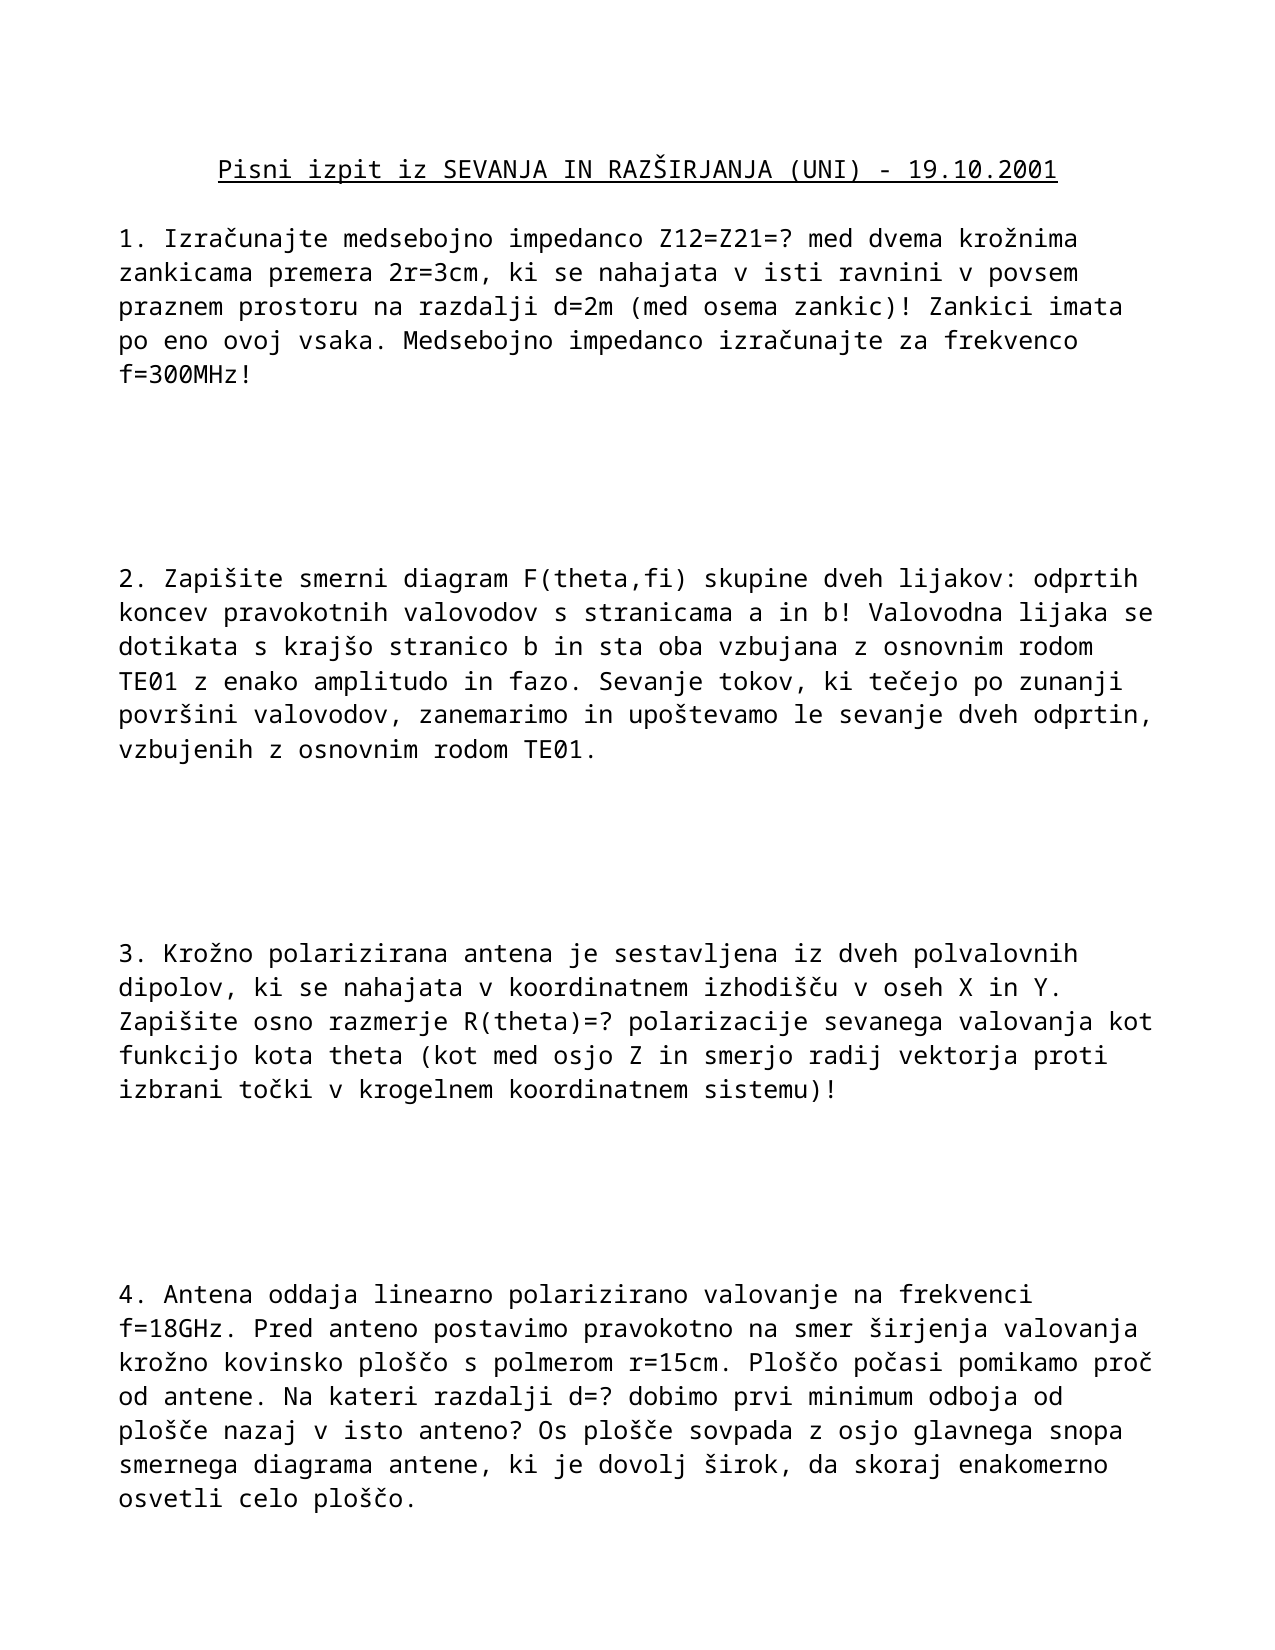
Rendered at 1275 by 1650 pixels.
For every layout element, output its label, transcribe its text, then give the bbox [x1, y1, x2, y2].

text 2. Zapišite smerni diagram F(theta,fi) skupine dveh lijakov: odprtih koncev pravokotnih valovodov s stranicama a in b! Valovodna lijaka se dotikata s krajšo stranico b in sta oba vzbujana z osnovnim rodom TE01 z enako amplitudo in fazo. Sevanje tokov, ki tečejo po zunanji površini valovodov, zanemarimo in upoštevamo le sevanje dveh odprtin, vzbujenih z osnovnim rodom TE01. [118, 561, 1157, 765]
text Pisni izpit iz SEVANJA IN RAZŠIRJANJA (UNI) - 19.10.2001 [118, 152, 1157, 186]
text 4. Antena oddaja linearno polarizirano valovanje na frekvenci f=18GHz. Pred anteno postavimo pravokotno na smer širjenja valovanja krožno kovinsko ploščo s polmerom r=15cm. Ploščo počasi pomikamo proč od antene. Na kateri razdalji d=? dobimo prvi minimum odboja od plošče nazaj v isto anteno? Os plošče sovpada z osjo glavnega snopa smernega diagrama antene, ki je dovolj širok, da skoraj enakomerno osvetli celo ploščo. [118, 1276, 1157, 1515]
text 3. Krožno polarizirana antena je sestavljena iz dveh polvalovnih dipolov, ki se nahajata v koordinatnem izhodišču v oseh X in Y. Zapišite osno razmerje R(theta)=? polarizacije sevanega valovanja kot funkcijo kota theta (kot med osjo Z in smerjo radij vektorja proti izbrani točki v krogelnem koordinatnem sistemu)! [118, 936, 1157, 1106]
text 1. Izračunajte medsebojno impedanco Z12=Z21=? med dvema krožnima zankicama premera 2r=3cm, ki se nahajata v isti ravnini v povsem praznem prostoru na razdalji d=2m (med osema zankic)! Zankici imata po eno ovoj vsaka. Medsebojno impedanco izračunajte za frekvenco f=300MHz! [118, 220, 1157, 391]
